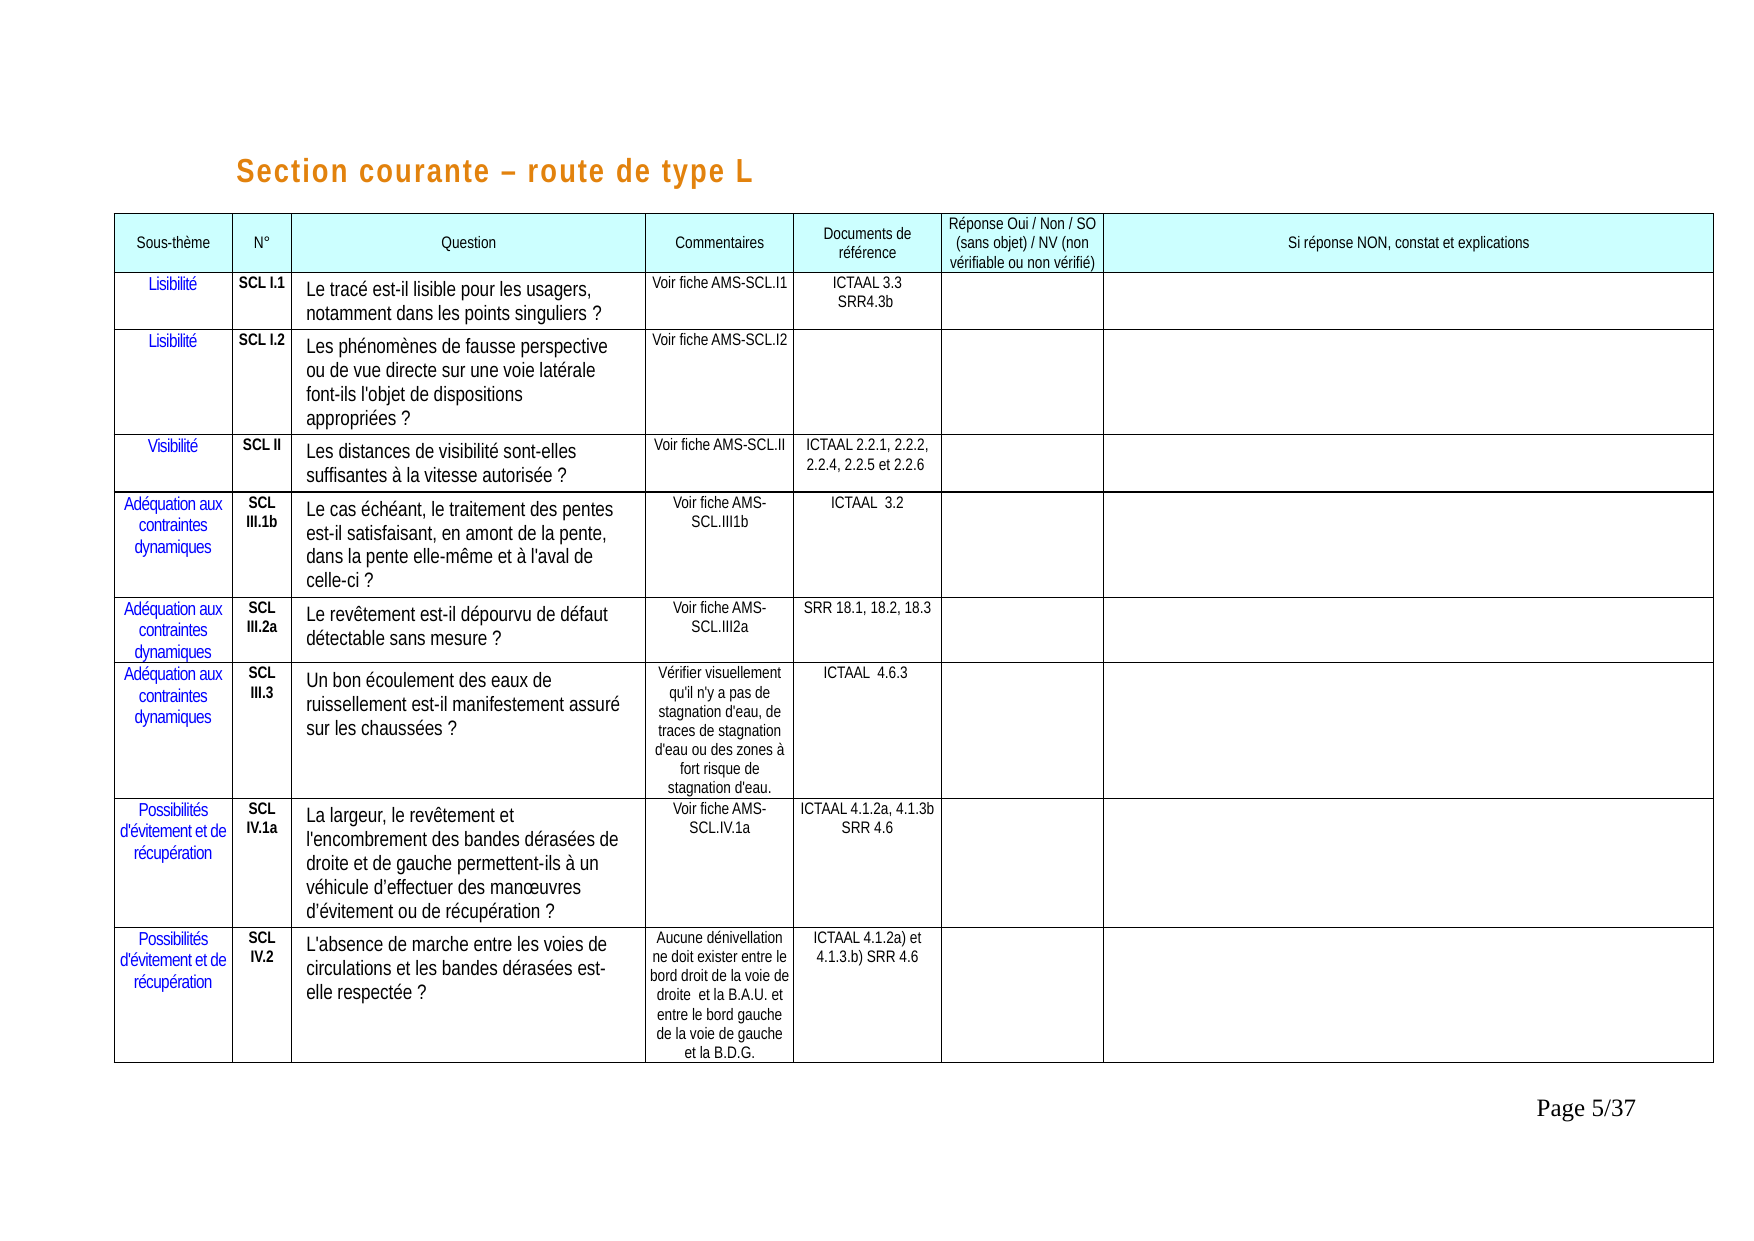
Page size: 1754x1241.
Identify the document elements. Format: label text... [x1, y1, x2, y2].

table_cell [942, 330, 1103, 434]
table_cell Vérifier visuellement qu'il n'y a pas de stagnation d'eau, de traces de stagnation d'eau ou des zones à fort risque de stagnation d'eau. [646, 663, 793, 797]
table_cell Adéquation aux contraintes dynamiques [115, 598, 232, 662]
table_cell Voir fiche AMS-SCL.III1b [646, 493, 793, 597]
table_cell Voir fiche AMS-SCL.III2a [646, 598, 793, 662]
table_cell [1104, 330, 1713, 434]
table_cell [942, 799, 1103, 927]
text Section courante – route de type L [236, 151, 1518, 189]
table_cell Les phénomènes de fausse perspective ou de vue directe sur une voie latérale font-ils l'objet de dispositions appropriées ? [292, 330, 645, 434]
table_cell ICTAAL 4.1.2a) et 4.1.3.b) SRR 4.6 [794, 928, 941, 1062]
table_cell [1104, 799, 1713, 927]
table_cell SCL III.2a [233, 598, 291, 662]
table_cell Le cas échéant, le traitement des pentes est-il satisfaisant, en amont de la pente, dans la pente elle-même et à l'aval de celle-ci ? [292, 493, 645, 597]
table_cell [1104, 928, 1713, 1062]
table_cell [1104, 493, 1713, 597]
table_header Sous-thème [115, 214, 232, 272]
table_cell SRR 18.1, 18.2, 18.3 [794, 598, 941, 662]
table_cell SCL III.1b [233, 493, 291, 597]
table_cell Visibilité [115, 435, 232, 491]
table_cell Lisibilité [115, 273, 232, 329]
table_cell La largeur, le revêtement et l'encombrement des bandes dérasées de droite et de gauche permettent-ils à un véhicule d’effectuer des manœuvres d’évitement ou de récupération ? [292, 799, 645, 927]
table_cell Voir fiche AMS-SCL.I2 [646, 330, 793, 434]
table_header Réponse Oui / Non / SO (sans objet) / NV (non vérifiable ou non vérifié) [942, 214, 1103, 272]
table_header N° [233, 214, 291, 272]
table_cell SCL II [233, 435, 291, 491]
table_cell Possibilités d'évitement et de récupération [115, 928, 232, 1062]
table_cell Voir fiche AMS-SCL.I1 [646, 273, 793, 329]
table_cell Les distances de visibilité sont-elles suffisantes à la vitesse autorisée ? [292, 435, 645, 491]
table_cell SCL III.3 [233, 663, 291, 797]
table_cell Adéquation aux contraintes dynamiques [115, 663, 232, 797]
table_header Commentaires [646, 214, 793, 272]
table_cell L'absence de marche entre les voies de circulations et les bandes dérasées est-elle respectée ? [292, 928, 645, 1062]
table_cell SCL IV.2 [233, 928, 291, 1062]
table_cell SCL I.1 [233, 273, 291, 329]
table_cell Un bon écoulement des eaux de ruissellement est-il manifestement assuré sur les chaussées ? [292, 663, 645, 797]
table_cell [1104, 435, 1713, 491]
table_cell [942, 493, 1103, 597]
table_cell [1104, 273, 1713, 329]
table_cell Aucune dénivellation ne doit exister entre le bord droit de la voie de droite et la B.A.U. et entre le bord gauche de la voie de gauche et la B.D.G. [646, 928, 793, 1062]
table_cell ICTAAL 4.1.2a, 4.1.3b SRR 4.6 [794, 799, 941, 927]
table_cell [942, 273, 1103, 329]
table_cell [1104, 598, 1713, 662]
table_cell Le tracé est-il lisible pour les usagers, notamment dans les points singuliers ? [292, 273, 645, 329]
table_cell [942, 663, 1103, 797]
table_cell [1104, 663, 1713, 797]
table_cell Le revêtement est-il dépourvu de défaut détectable sans mesure ? [292, 598, 645, 662]
table_header Documents de référence [794, 214, 941, 272]
table_header Question [292, 214, 645, 272]
table_cell SCL IV.1a [233, 799, 291, 927]
table_cell [942, 928, 1103, 1062]
table_cell Adéquation aux contraintes dynamiques [115, 493, 232, 597]
table_cell Lisibilité [115, 330, 232, 434]
table_cell [942, 598, 1103, 662]
table_cell ICTAAL 2.2.1, 2.2.2, 2.2.4, 2.2.5 et 2.2.6 [794, 435, 941, 491]
table_cell ICTAAL 4.6.3 [794, 663, 941, 797]
table_header Si réponse NON, constat et explications [1104, 214, 1713, 272]
table_cell SCL I.2 [233, 330, 291, 434]
table_cell [942, 435, 1103, 491]
table_cell Voir fiche AMS-SCL.IV.1a [646, 799, 793, 927]
table_cell ICTAAL 3.2 [794, 493, 941, 597]
table_cell Voir fiche AMS-SCL.II [646, 435, 793, 491]
table_cell ICTAAL 3.3 SRR4.3b [794, 273, 941, 329]
table_cell Possibilités d'évitement et de récupération [115, 799, 232, 927]
table_cell [794, 330, 941, 434]
